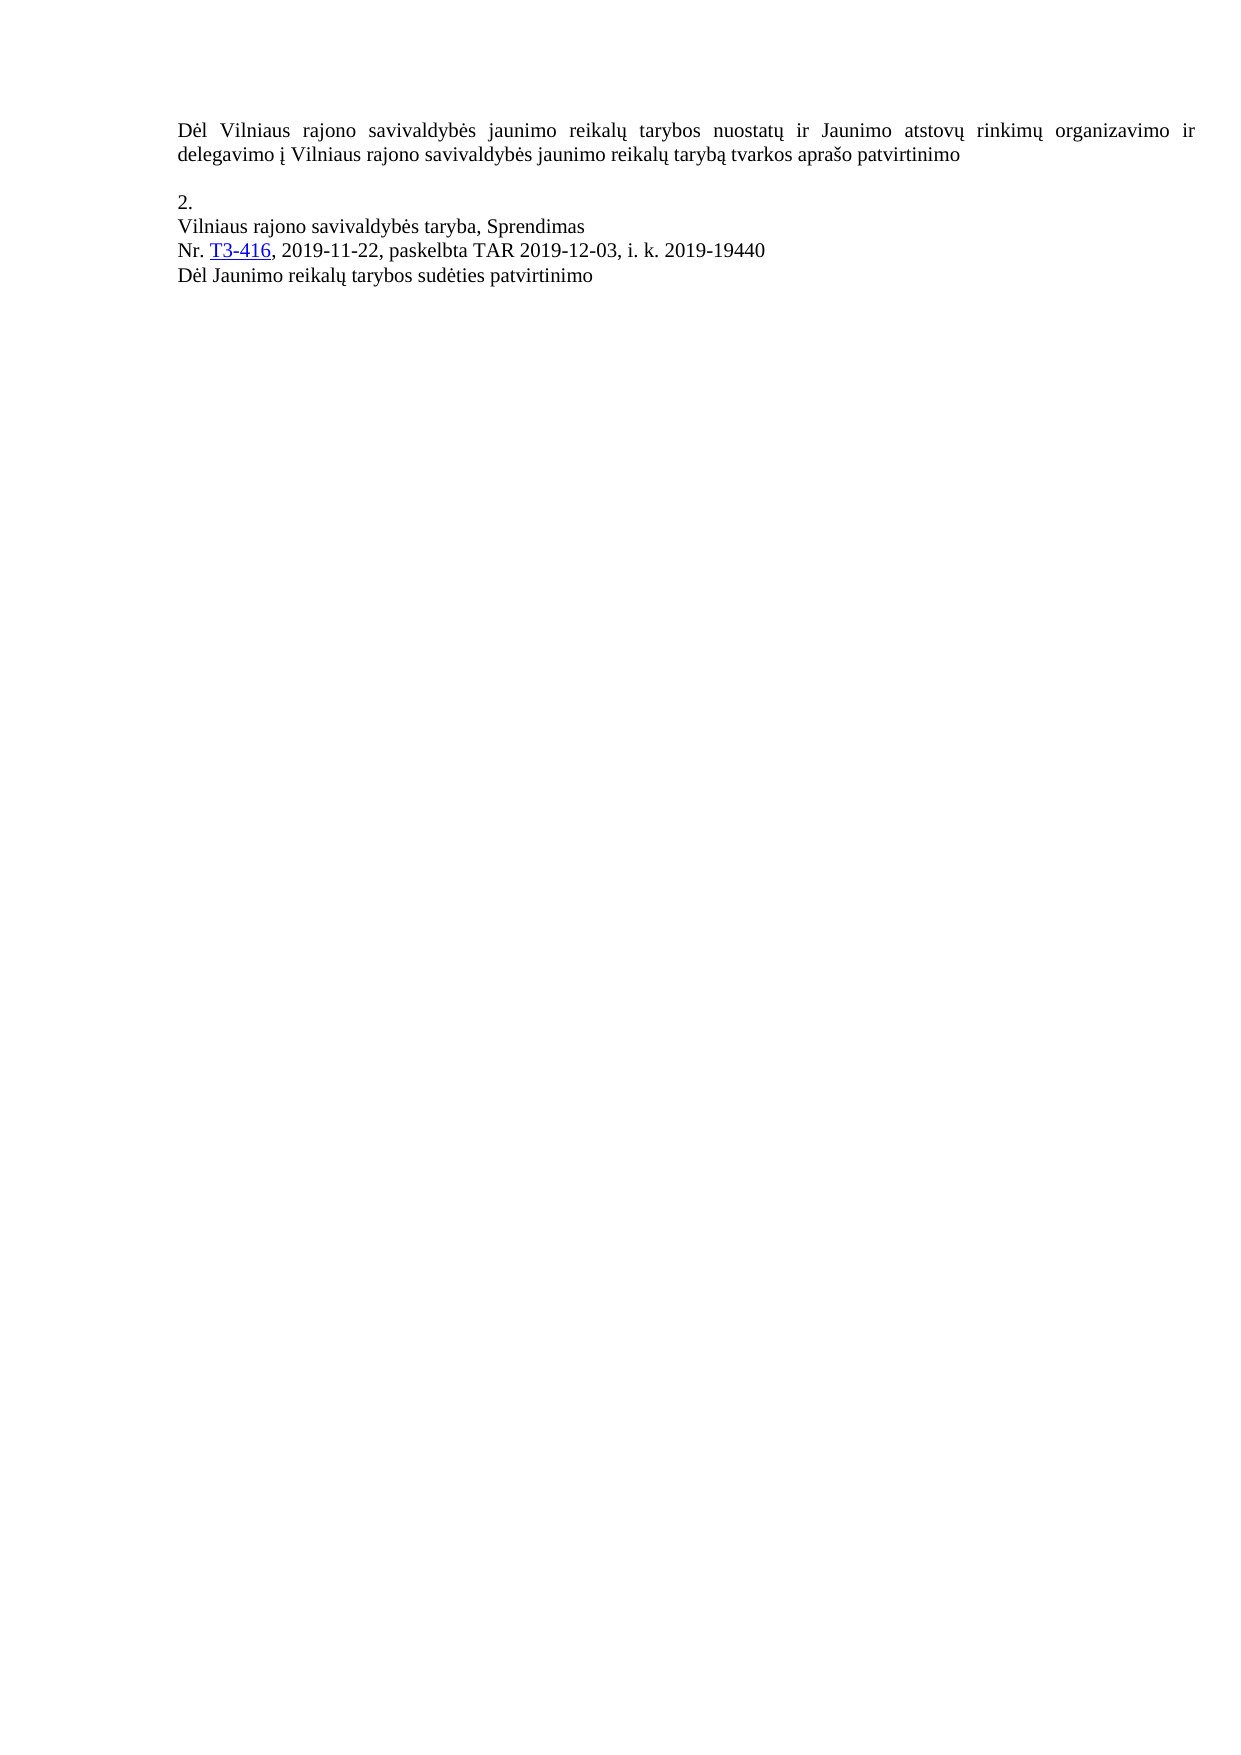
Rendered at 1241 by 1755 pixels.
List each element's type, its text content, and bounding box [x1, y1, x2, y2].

text Vilniaus rajono savivaldybės taryba, Sprendimas [177, 214, 1196, 238]
text Dėl Jaunimo reikalų tarybos sudėties patvirtinimo [177, 262, 1196, 287]
text Nr. T3-416, 2019-11-22, paskelbta TAR 2019-12-03, i. k. 2019-19440 [177, 238, 1196, 262]
text 2. [177, 190, 1196, 214]
text Dėl Vilniaus rajono savivaldybės jaunimo reikalų tarybos nuostatų ir Jaunimo atstovų rinkimų organizavimo ir delegavimo į Vilniaus rajono savivaldybės jaunimo reikalų tarybą tvarkos aprašo patvirtinimo [177, 118, 1196, 166]
